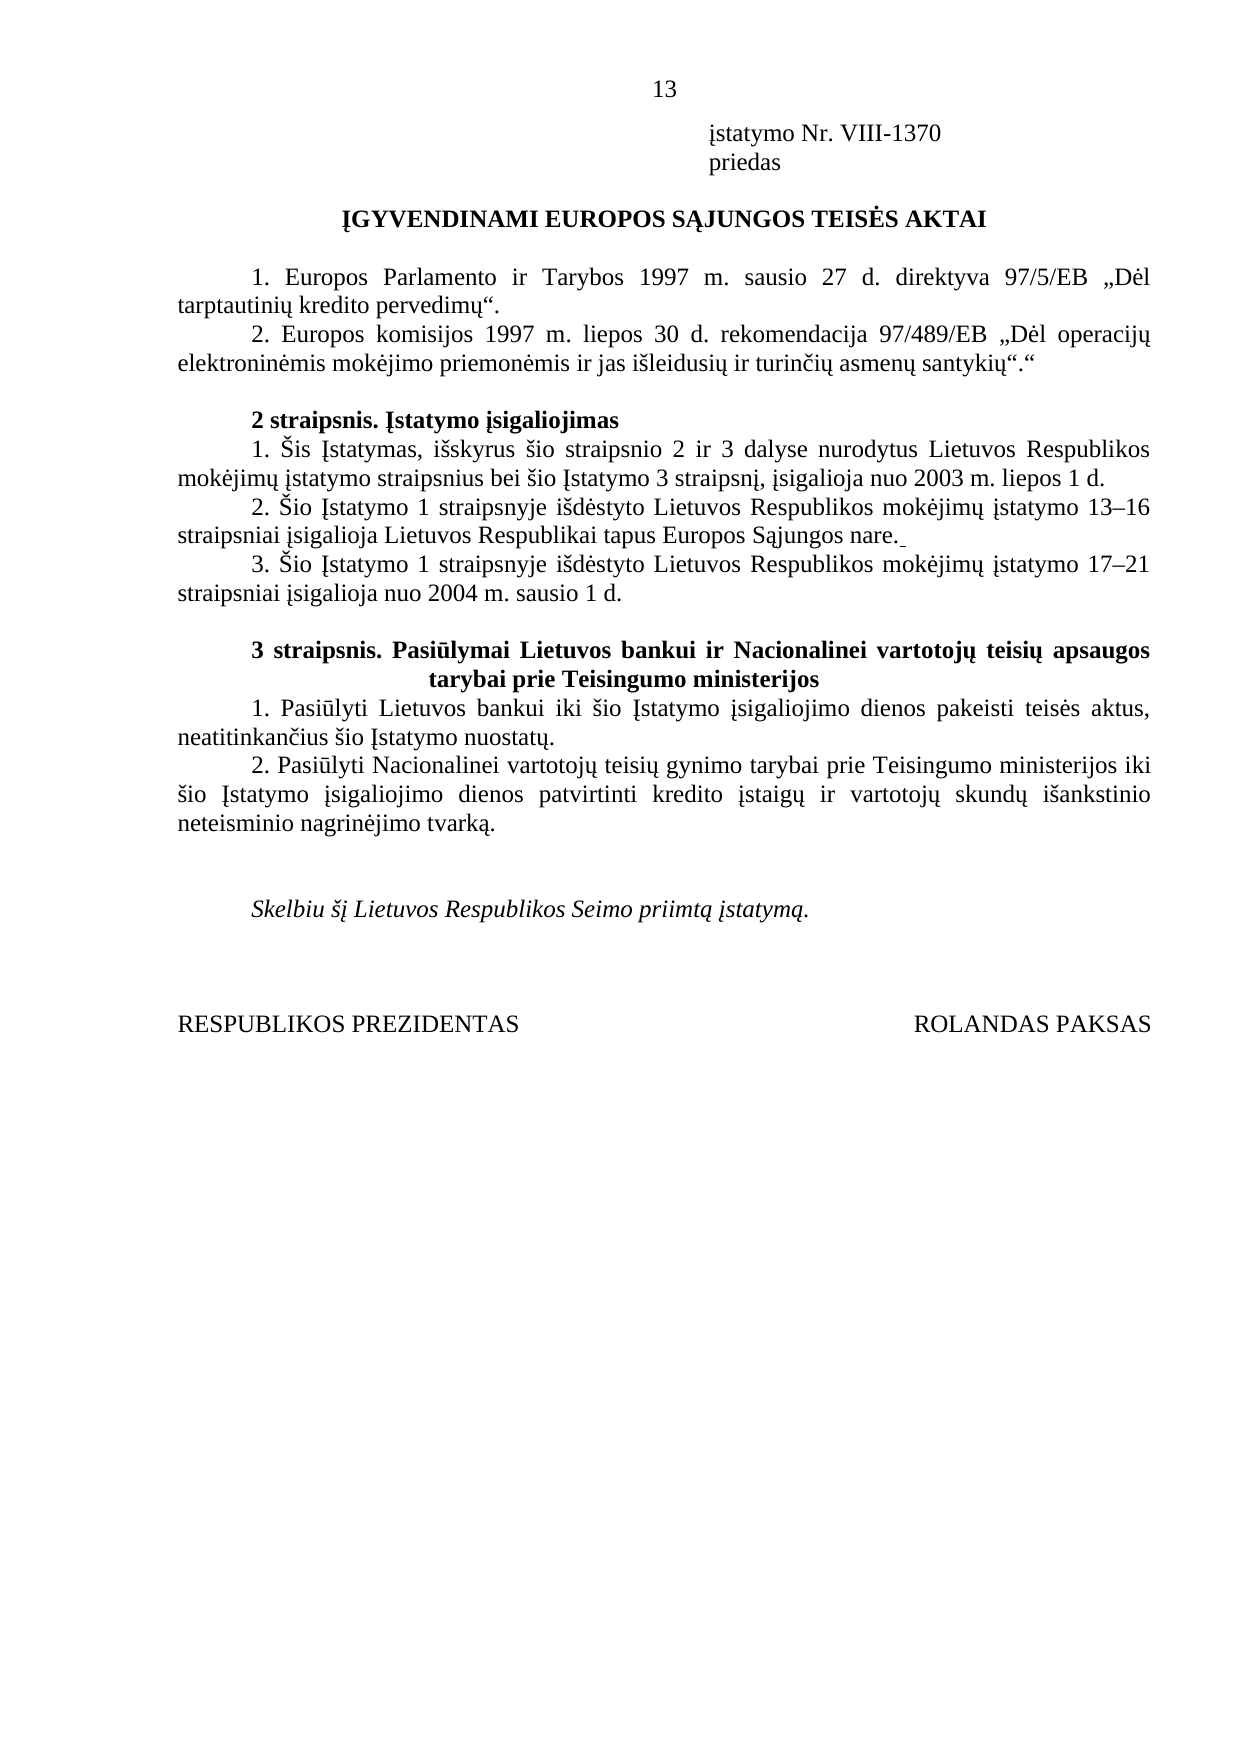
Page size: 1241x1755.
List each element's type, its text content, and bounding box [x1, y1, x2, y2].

text Skelbiu šį Lietuvos Respublikos Seimo priimtą įstatymą. [177, 894, 1152, 923]
text 3 straipsnis. Pasiūlymai Lietuvos bankui ir Nacionalinei vartotojų teisių apsaugos tarybai prie Teisingumo ministerijos [251, 636, 1152, 693]
text įstatymo Nr. VIII-1370 [177, 118, 1152, 147]
text priedas [177, 147, 1152, 176]
text 2. Šio Įstatymo 1 straipsnyje išdėstyto Lietuvos Respublikos mokėjimų įstatymo 13–16 straipsniai įsigalioja Lietuvos Respublikai tapus Europos Sąjungos nare. [177, 492, 1152, 549]
text 2 straipsnis. Įstatymo įsigaliojimas [177, 406, 1152, 434]
text 3. Šio Įstatymo 1 straipsnyje išdėstyto Lietuvos Respublikos mokėjimų įstatymo 17–21 straipsniai įsigalioja nuo 2004 m. sausio 1 d. [177, 549, 1152, 607]
text ĮGYVENDINAMI EUROPOS SĄJUNGOS TEISĖS AKTAI [177, 204, 1152, 233]
text 1. Šis Įstatymas, išskyrus šio straipsnio 2 ir 3 dalyse nurodytus Lietuvos Respublikos mokėjimų įstatymo straipsnius bei šio Įstatymo 3 straipsnį, įsigalioja nuo 2003 m. liepos 1 d. [177, 434, 1152, 492]
text 2. Pasiūlyti Nacionalinei vartotojų teisių gynimo tarybai prie Teisingumo ministerijos iki šio Įstatymo įsigaliojimo dienos patvirtinti kredito įstaigų ir vartotojų skundų išankstinio neteisminio nagrinėjimo tvarką. [177, 751, 1152, 837]
text 1. Europos Parlamento ir Tarybos 1997 m. sausio 27 d. direktyva 97/5/EB „Dėl tarptautinių kredito pervedimų“. [177, 262, 1152, 319]
text 2. Europos komisijos 1997 m. liepos 30 d. rekomendacija 97/489/EB „Dėl operacijų elektroninėmis mokėjimo priemonėmis ir jas išleidusių ir turinčių asmenų santykių“.“ [177, 319, 1152, 377]
text 1. Pasiūlyti Lietuvos bankui iki šio Įstatymo įsigaliojimo dienos pakeisti teisės aktus, neatitinkančius šio Įstatymo nuostatų. [177, 693, 1152, 751]
text RESPUBLIKOS PREZIDENTAS ROLANDAS PAKSAS [177, 1009, 1152, 1038]
